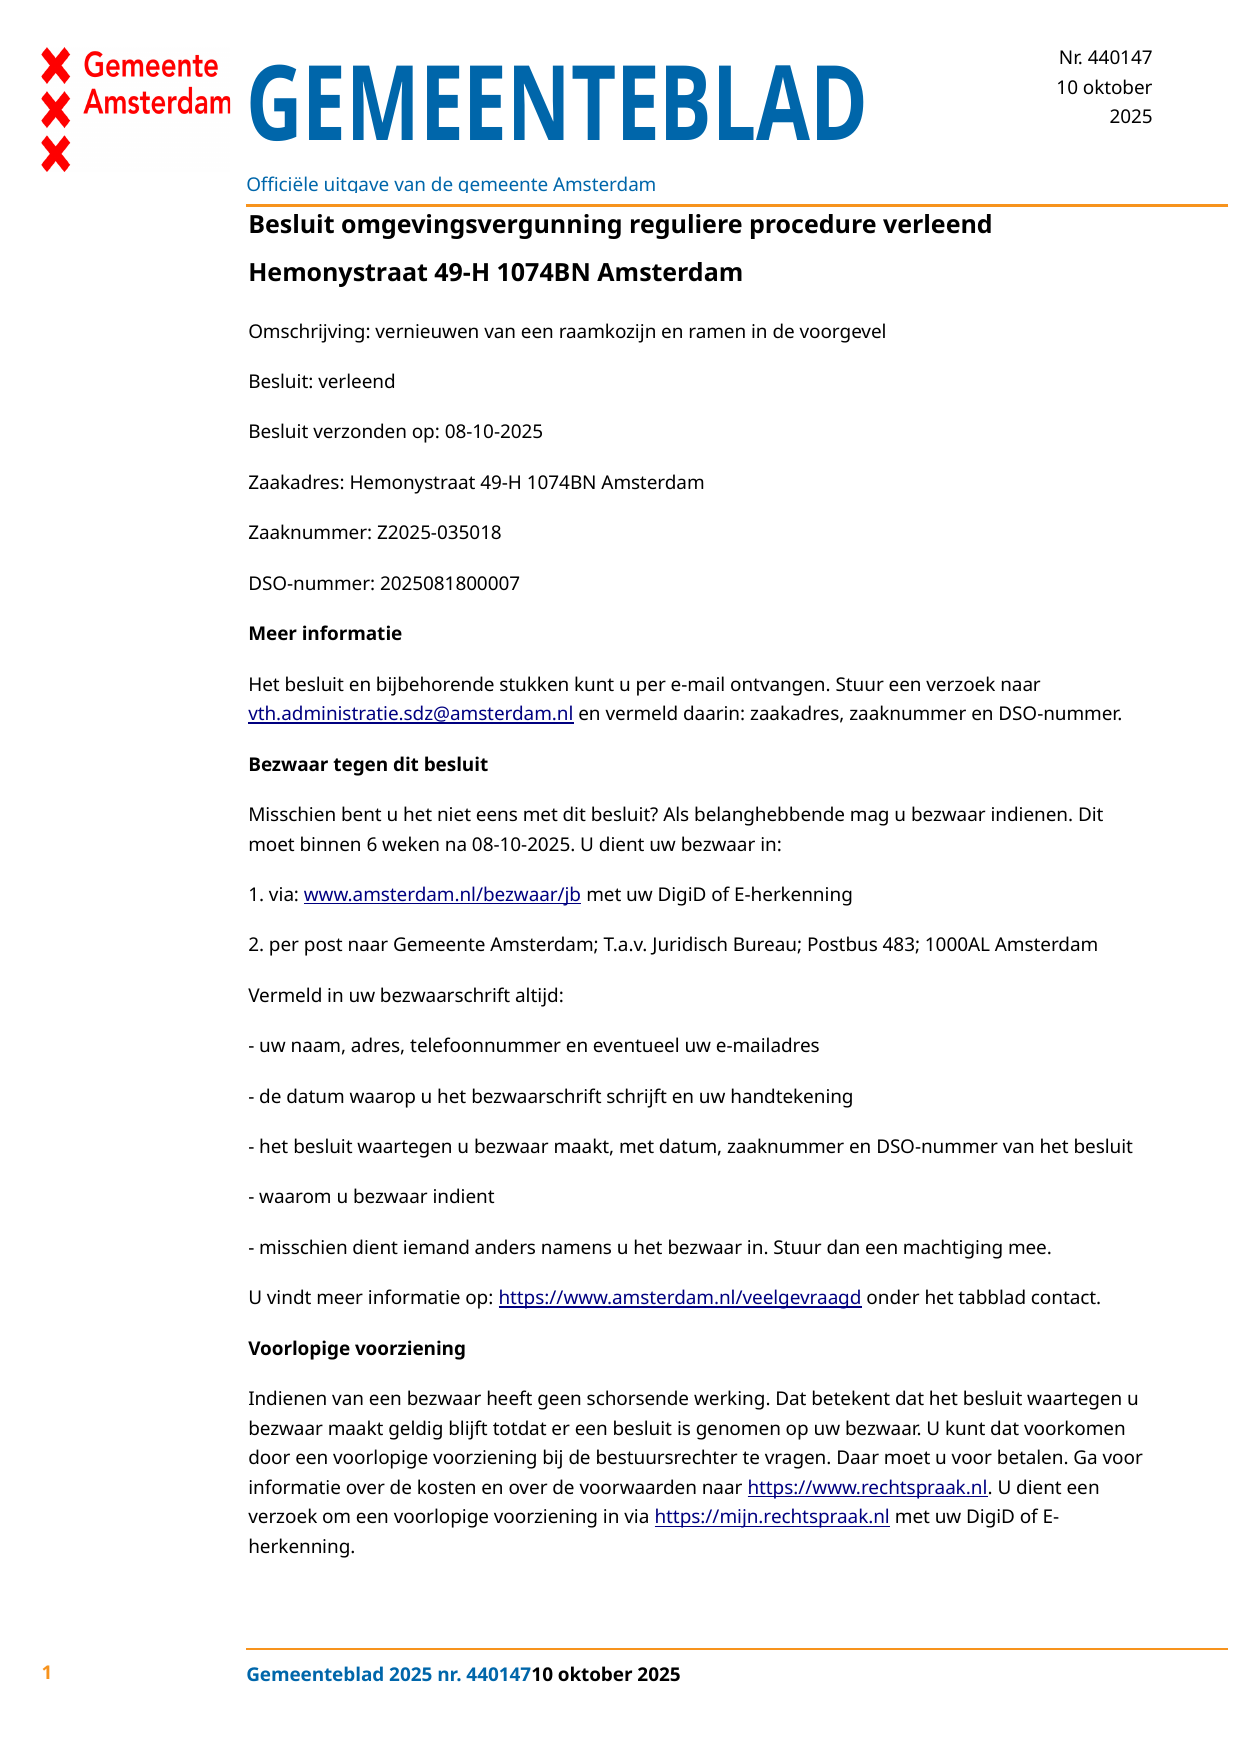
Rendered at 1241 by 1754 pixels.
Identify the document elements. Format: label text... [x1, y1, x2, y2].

text DSO-nummer: 2025081800007 [248, 570, 1152, 596]
text U vindt meer informatie op: https://www.amsterdam.nl/veelgevraagd onder het tabblad contact. [248, 1284, 1152, 1310]
text Bezwaar tegen dit besluit [248, 751, 1152, 777]
text Omschrijving: vernieuwen van een raamkozijn en ramen in de voorgevel [248, 318, 1152, 344]
text Voorlopige voorziening [248, 1335, 1152, 1361]
text - waarom u bezwaar indient [248, 1184, 1152, 1209]
text Zaakadres: Hemonystraat 49-H 1074BN Amsterdam [248, 469, 1152, 495]
text 2. per post naar Gemeente Amsterdam; T.a.v. Juridisch Bureau; Postbus 483; 1000AL Amsterdam [248, 932, 1152, 957]
text Zaaknummer: Z2025-035018 [248, 519, 1152, 545]
text - uw naam, adres, telefoonnummer en eventueel uw e-mailadres [248, 1032, 1152, 1058]
text Vermeld in uw bezwaarschrift altijd: [248, 982, 1152, 1008]
text Het besluit en bijbehorende stukken kunt u per e-mail ontvangen. Stuur een verzoek naar vth.administratie.sdz@amsterdam.nl en vermeld daarin: zaakadres, zaaknummer en DSO-nummer. [248, 671, 1152, 726]
picture [41, 47, 231, 172]
text Besluit verzonden op: 08-10-2025 [248, 419, 1152, 444]
text Besluit: verleend [248, 368, 1152, 394]
text - de datum waarop u het bezwaarschrift schrijft en uw handtekening [248, 1083, 1152, 1109]
text Meer informatie [248, 620, 1152, 646]
text 1. via: www.amsterdam.nl/bezwaar/jb met uw DigiD of E-herkenning [248, 881, 1152, 907]
text - misschien dient iemand anders namens u het bezwaar in. Stuur dan een machtiging mee. [248, 1234, 1152, 1260]
text - het besluit waartegen u bezwaar maakt, met datum, zaaknummer en DSO-nummer van het besluit [248, 1133, 1152, 1159]
text Indienen van een bezwaar heeft geen schorsende werking. Dat betekent dat het besluit waartegen u bezwaar maakt geldig blijft totdat er een besluit is genomen op uw bezwaar. U kunt dat voorkomen door een voorlopige voorziening bij de bestuursrechter te vragen. Daar moet u voor betalen. Ga voor informatie over de kosten en over de voorwaarden naar https://www.rechtspraak.nl. U dient een verzoek om een voorlopige voorziening in via https://mijn.rechtspraak.nl met uw DigiD of E-herkenning. [248, 1385, 1152, 1559]
text Misschien bent u het niet eens met dit besluit? Als belanghebbende mag u bezwaar indienen. Dit moet binnen 6 weken na 08-10-2025. U dient uw bezwaar in: [248, 801, 1152, 857]
text Besluit omgevingsvergunning reguliere procedure verleend Hemonystraat 49-H 1074BN Amsterdam [248, 207, 1152, 288]
